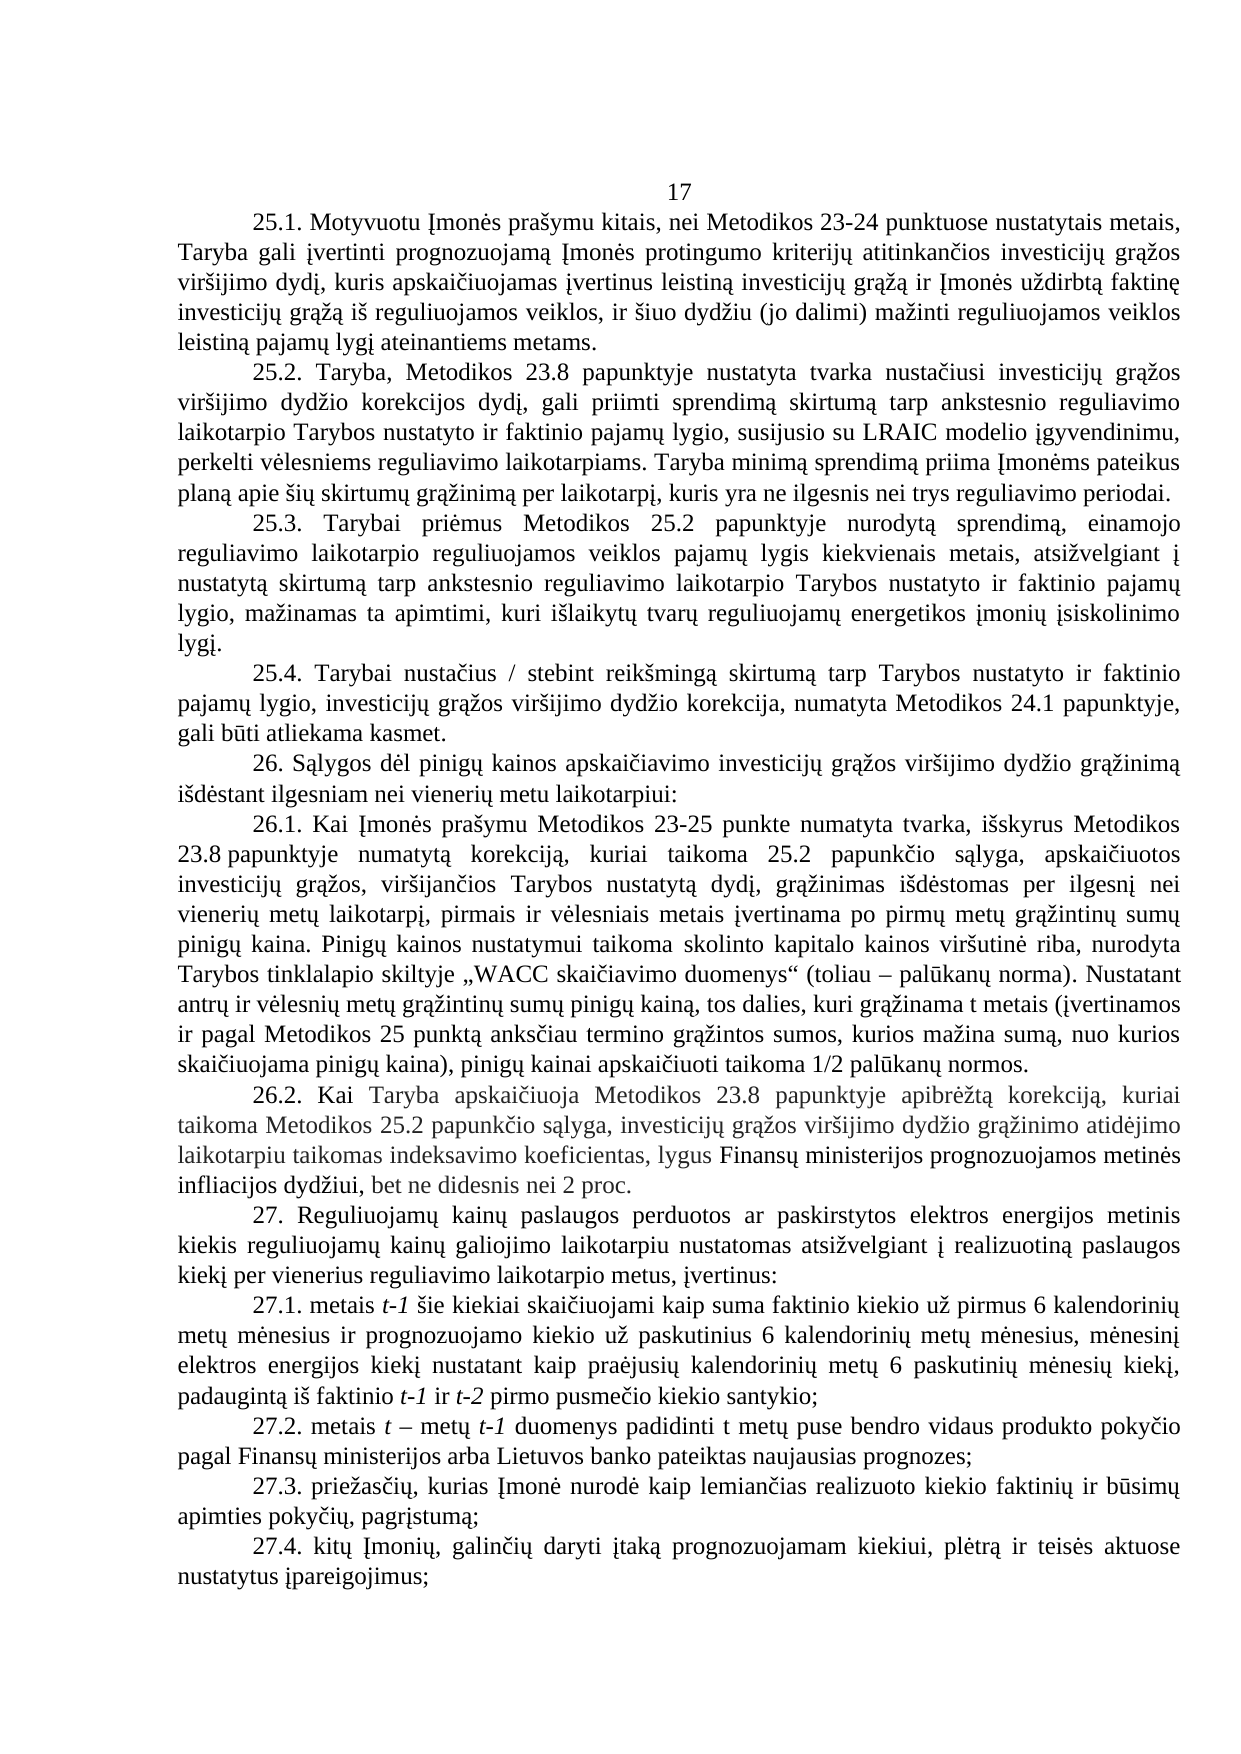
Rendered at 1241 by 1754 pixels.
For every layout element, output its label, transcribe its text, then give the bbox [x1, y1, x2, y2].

text 27. Reguliuojamų kainų paslaugos perduotos ar paskirstytos elektros energijos metinis kiekis reguliuojamų kainų galiojimo laikotarpiu nustatomas atsižvelgiant į realizuotiną paslaugos kiekį per vienerius reguliavimo laikotarpio metus, įvertinus: [177, 1200, 1181, 1289]
text 25.2. Taryba, Metodikos 23.8 papunktyje nustatyta tvarka nustačiusi investicijų grąžos viršijimo dydžio korekcijos dydį, gali priimti sprendimą skirtumą tarp ankstesnio reguliavimo laikotarpio Tarybos nustatyto ir faktinio pajamų lygio, susijusio su LRAIC modelio įgyvendinimu, perkelti vėlesniems reguliavimo laikotarpiams. Taryba minimą sprendimą priima Įmonėms pateikus planą apie šių skirtumų grąžinimą per laikotarpį, kuris yra ne ilgesnis nei trys reguliavimo periodai. [177, 357, 1181, 506]
text 27.1. metais t-1 šie kiekiai skaičiuojami kaip suma faktinio kiekio už pirmus 6 kalendorinių metų mėnesius ir prognozuojamo kiekio už paskutinius 6 kalendorinių metų mėnesius, mėnesinį elektros energijos kiekį nustatant kaip praėjusių kalendorinių metų 6 paskutinių mėnesių kiekį, padaugintą iš faktinio t-1 ir t-2 pirmo pusmečio kiekio santykio; [177, 1290, 1181, 1409]
text 25.4. Tarybai nustačius / stebint reikšmingą skirtumą tarp Tarybos nustatyto ir faktinio pajamų lygio, investicijų grąžos viršijimo dydžio korekcija, numatyta Metodikos 24.1 papunktyje, gali būti atliekama kasmet. [177, 658, 1181, 747]
text 27.2. metais t – metų t-1 duomenys padidinti t metų puse bendro vidaus produkto pokyčio pagal Finansų ministerijos arba Lietuvos banko pateiktas naujausias prognozes; [177, 1411, 1181, 1470]
text 25.3. Tarybai priėmus Metodikos 25.2 papunktyje nurodytą sprendimą, einamojo reguliavimo laikotarpio reguliuojamos veiklos pajamų lygis kiekvienais metais, atsižvelgiant į nustatytą skirtumą tarp ankstesnio reguliavimo laikotarpio Tarybos nustatyto ir faktinio pajamų lygio, mažinamas ta apimtimi, kuri išlaikytų tvarų reguliuojamų energetikos įmonių įsiskolinimo lygį. [177, 508, 1181, 657]
text 26.1. Kai Įmonės prašymu Metodikos 23-25 punkte numatyta tvarka, išskyrus Metodikos 23.8 papunktyje numatytą korekciją, kuriai taikoma 25.2 papunkčio sąlyga, apskaičiuotos investicijų grąžos, viršijančios Tarybos nustatytą dydį, grąžinimas išdėstomas per ilgesnį nei vienerių metų laikotarpį, pirmais ir vėlesniais metais įvertinama po pirmų metų grąžintinų sumų pinigų kaina. Pinigų kainos nustatymui taikoma skolinto kapitalo kainos viršutinė riba, nurodyta Tarybos tinklalapio skiltyje „WACC skaičiavimo duomenys“ (toliau – palūkanų norma). Nustatant antrų ir vėlesnių metų grąžintinų sumų pinigų kainą, tos dalies, kuri grąžinama t metais (įvertinamos ir pagal Metodikos 25 punktą anksčiau termino grąžintos sumos, kurios mažina sumą, nuo kurios skaičiuojama pinigų kaina), pinigų kainai apskaičiuoti taikoma 1/2 palūkanų normos. [177, 809, 1181, 1078]
text 26. Sąlygos dėl pinigų kainos apskaičiavimo investicijų grąžos viršijimo dydžio grąžinimą išdėstant ilgesniam nei vienerių metu laikotarpiui: [177, 748, 1181, 807]
text 27.3. priežasčių, kurias Įmonė nurodė kaip lemiančias realizuoto kiekio faktinių ir būsimų apimties pokyčių, pagrįstumą; [177, 1471, 1181, 1530]
text 27.4. kitų Įmonių, galinčių daryti įtaką prognozuojamam kiekiui, plėtrą ir teisės aktuose nustatytus įpareigojimus; [177, 1531, 1181, 1590]
text 26.2. Kai Taryba apskaičiuoja Metodikos 23.8 papunktyje apibrėžtą korekciją, kuriai taikoma Metodikos 25.2 papunkčio sąlyga, investicijų grąžos viršijimo dydžio grąžinimo atidėjimo laikotarpiu taikomas indeksavimo koeficientas, lygus Finansų ministerijos prognozuojamos metinės infliacijos dydžiui, bet ne didesnis nei 2 proc. [177, 1080, 1181, 1199]
text 25.1. Motyvuotu Įmonės prašymu kitais, nei Metodikos 23-24 punktuose nustatytais metais, Taryba gali įvertinti prognozuojamą Įmonės protingumo kriterijų atitinkančios investicijų grąžos viršijimo dydį, kuris apskaičiuojamas įvertinus leistiną investicijų grąžą ir Įmonės uždirbtą faktinę investicijų grąžą iš reguliuojamos veiklos, ir šiuo dydžiu (jo dalimi) mažinti reguliuojamos veiklos leistiną pajamų lygį ateinantiems metams. [177, 207, 1181, 356]
